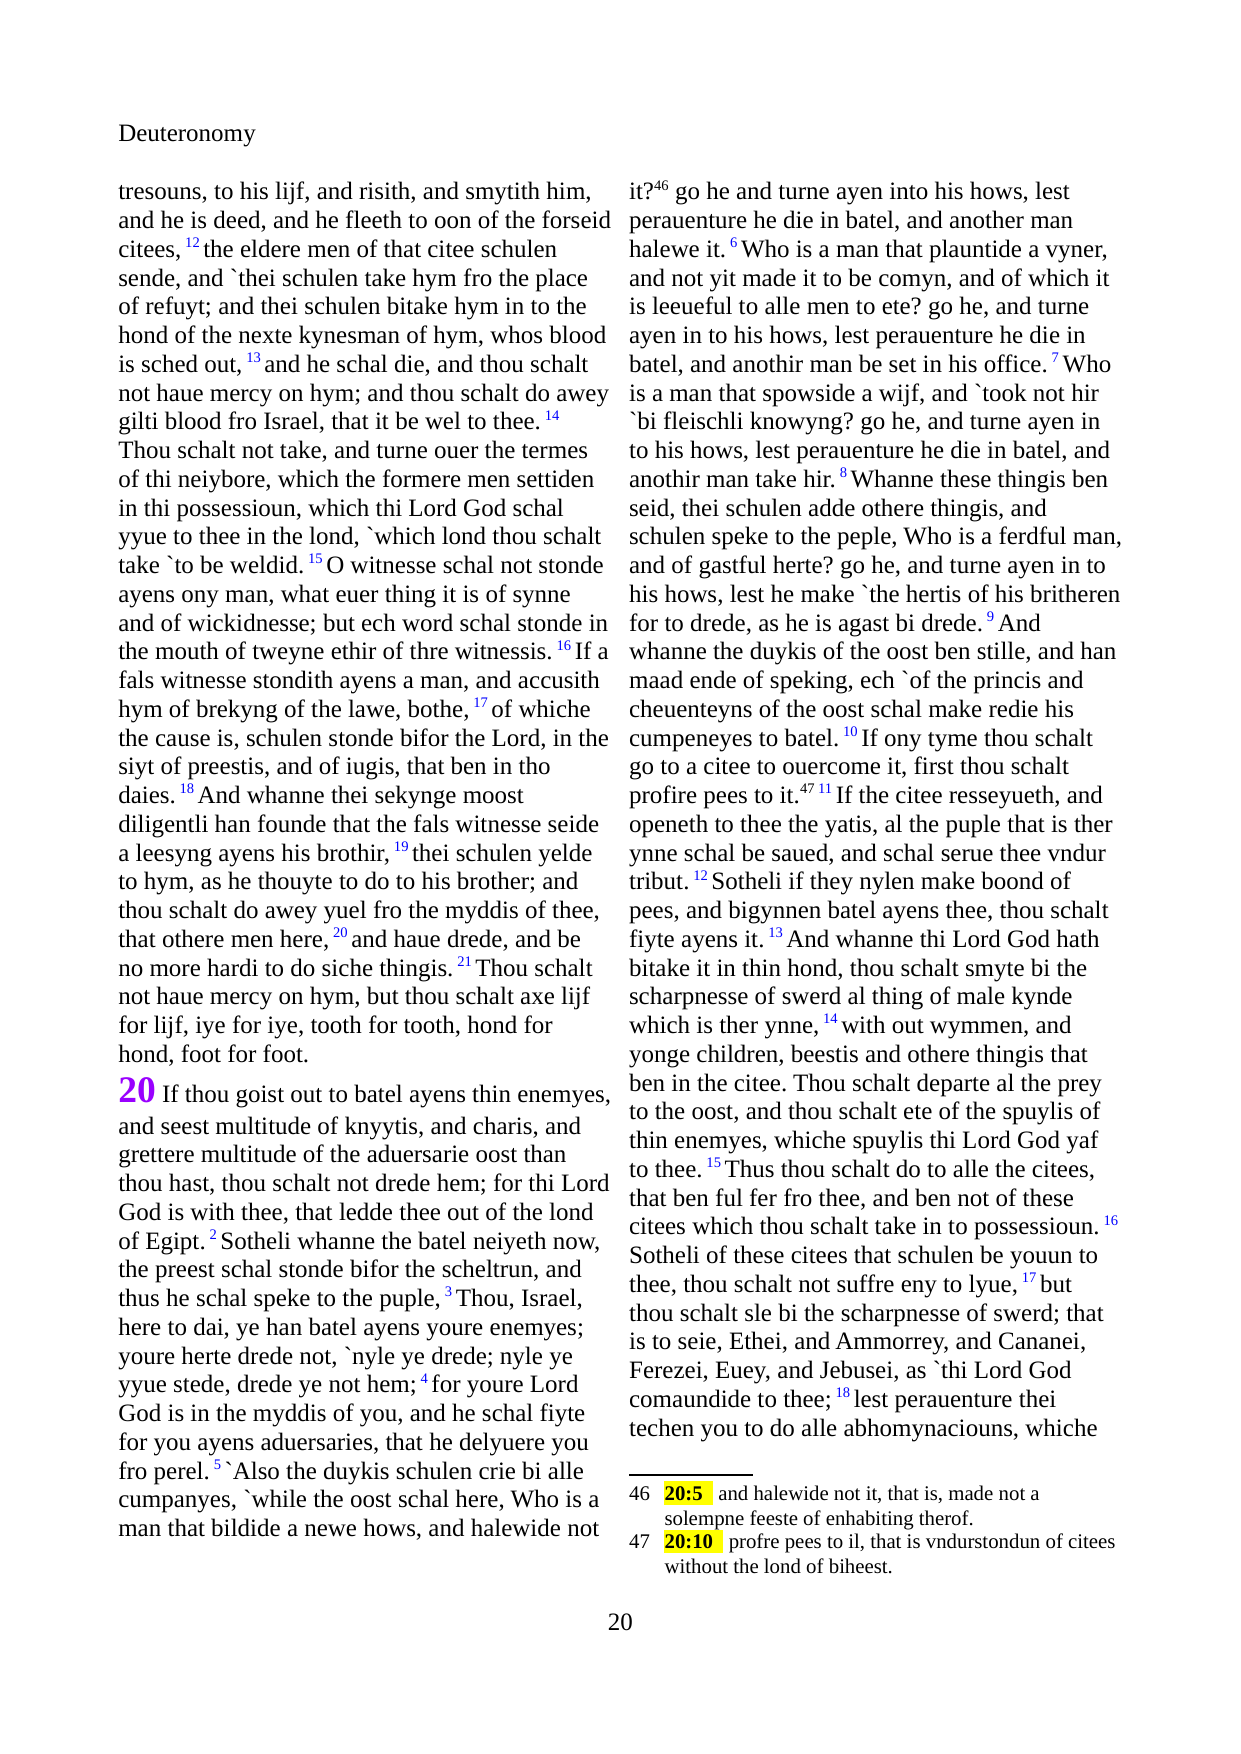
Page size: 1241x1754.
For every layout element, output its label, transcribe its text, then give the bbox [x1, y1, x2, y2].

text 20:5 and halewide not it, that is, made not a solempne feeste of enhabiting therof. [629, 1481, 1122, 1529]
text 20 If thou goist out to batel ayens thin enemyes, and seest multitude of knyytis, and charis, and grettere multitude of the aduersarie oost than thou hast, thou schalt not drede hem; for thi Lord God is with thee, that ledde thee out of the lond of Egipt. 2 Sotheli whanne the batel neiyeth now, the preest schal stonde bifor the scheltrun, and thus he schal speke to the puple, 3 Thou, Israel, here to dai, ye han batel ayens youre enemyes; youre herte drede not, `nyle ye drede; nyle ye yyue stede, drede ye not hem; 4 for youre Lord God is in the myddis of you, and he schal fiyte for you ayens aduersaries, that he delyuere you fro perel. 5 `Also the duykis schulen crie bi alle cumpanyes, `while the oost schal here, Who is a man that bildide a newe hows, and halewide not it? go he and turne ayen into his hows, lest perauenture he die in batel, and another man halewe it. 6 Who is a man that plauntide a vyner, and not yit made it to be comyn, and of which it is leeueful to alle men to ete? go he, and turne ayen in to his hows, lest perauenture he die in batel, and anothir man be set in his office. 7 Who is a man that spowside a wijf, and `took not hir `bi fleischli knowyng? go he, and turne ayen in to his hows, lest perauenture he die in batel, and anothir man take hir. 8 Whanne these thingis ben seid, thei schulen adde othere thingis, and schulen speke to the peple, Who is a ferdful man, and of gastful herte? go he, and turne ayen in to his hows, lest he make `the hertis of his britheren for to drede, as he is agast bi drede. 9 And whanne the duykis of the oost ben stille, and han maad ende of speking, ech `of the princis and cheuenteyns of the oost schal make redie his cumpeneyes to batel. 10 If ony tyme thou schalt go to a citee to ouercome it, first thou schalt profire pees to it. 11 If the citee resseyueth, and openeth to thee the yatis, al the puple that is ther ynne schal be saued, and schal serue thee vndur tribut. 12 Sotheli if they nylen make boond of pees, and bigynnen batel ayens thee, thou schalt fiyte ayens it. 13 And whanne thi Lord God hath bitake it in thin hond, thou schalt smyte bi the scharpnesse of swerd al thing of male kynde which is ther ynne, 14 with out wymmen, and yonge children, beestis and othere thingis that ben in the citee. Thou schalt departe al the prey to the oost, and thou schalt ete of the spuylis of thin enemyes, whiche spuylis thi Lord God yaf to thee. 15 Thus thou schalt do to alle the citees, that ben ful fer fro thee, and ben not of these citees which thou schalt take in to possessioun. 16 Sotheli of these citees that schulen be youun to thee, thou schalt not suffre eny to lyue, 17 but thou schalt sle bi the scharpnesse of swerd; that is to seie, Ethei, and Ammorrey, and Cananei, Ferezei, Euey, and Jebusei, as `thi Lord God comaundide to thee; 18 lest perauenture thei techen you to do alle abhomynaciouns, whiche thei wrouyten to her goddis, and ye doon synne ayens youre Lord God. 19 Whanne thou hast bisegid a citee `in myche tyme, and hast cumpassid with strengthingis that thou ouercome it, thou schalt not kitte doun trees, of whiche `me may ete, nether thou schalt waste the cuntrey `bi cumpas with axis; for it is `a tree, and not man, nether it may encresse the noumbre of fiyteris ayens thee. 20 Forsothe if onye ben not appil trees, but `of the feeld, and ben able in to othere vsis, kitte doun, and make thou engynes, til thou take the citee that fiytith ayens thee. [629, 176, 1122, 1441]
text tresouns, to his lijf, and risith, and smytith him, and he is deed, and he fleeth to oon of the forseid citees, 12 the eldere men of that citee schulen sende, and `thei schulen take hym fro the place of refuyt; and thei schulen bitake hym in to the hond of the nexte kynesman of hym, whos blood is sched out, 13 and he schal die, and thou schalt not haue mercy on hym; and thou schalt do awey gilti blood fro Israel, that it be wel to thee. 14 Thou schalt not take, and turne ouer the termes of thi neiybore, which the formere men settiden in thi possessioun, which thi Lord God schal yyue to thee in the lond, `which lond thou schalt take `to be weldid. 15 O witnesse schal not stonde ayens ony man, what euer thing it is of synne and of wickidnesse; but ech word schal stonde in the mouth of tweyne ethir of thre witnessis. 16 If a fals witnesse stondith ayens a man, and accusith hym of brekyng of the lawe, bothe, 17 of whiche the cause is, schulen stonde bifor the Lord, in the siyt of preestis, and of iugis, that ben in tho daies. 18 And whanne thei sekynge moost diligentli han founde that the fals witnesse seide a leesyng ayens his brothir, 19 thei schulen yelde to hym, as he thouyte to do to his brother; and thou schalt do awey yuel fro the myddis of thee, that othere men here, 20 and haue drede, and be no more hardi to do siche thingis. 21 Thou schalt not haue mercy on hym, but thou schalt axe lijf for lijf, iye for iye, tooth for tooth, hond for hond, foot for foot. [118, 176, 611, 1068]
text 20:10 profre pees to il, that is vndurstondun of citees without the lond of biheest. [629, 1529, 1122, 1578]
text 20 If thou goist out to batel ayens thin enemyes, and seest multitude of knyytis, and charis, and grettere multitude of the aduersarie oost than thou hast, thou schalt not drede hem; for thi Lord God is with thee, that ledde thee out of the lond of Egipt. 2 Sotheli whanne the batel neiyeth now, the preest schal stonde bifor the scheltrun, and thus he schal speke to the puple, 3 Thou, Israel, here to dai, ye han batel ayens youre enemyes; youre herte drede not, `nyle ye drede; nyle ye yyue stede, drede ye not hem; 4 for youre Lord God is in the myddis of you, and he schal fiyte for you ayens aduersaries, that he delyuere you fro perel. 5 `Also the duykis schulen crie bi alle cumpanyes, `while the oost schal here, Who is a man that bildide a newe hows, and halewide not it? go he and turne ayen into his hows, lest perauenture he die in batel, and another man halewe it. 6 Who is a man that plauntide a vyner, and not yit made it to be comyn, and of which it is leeueful to alle men to ete? go he, and turne ayen in to his hows, lest perauenture he die in batel, and anothir man be set in his office. 7 Who is a man that spowside a wijf, and `took not hir `bi fleischli knowyng? go he, and turne ayen in to his hows, lest perauenture he die in batel, and anothir man take hir. 8 Whanne these thingis ben seid, thei schulen adde othere thingis, and schulen speke to the peple, Who is a ferdful man, and of gastful herte? go he, and turne ayen in to his hows, lest he make `the hertis of his britheren for to drede, as he is agast bi drede. 9 And whanne the duykis of the oost ben stille, and han maad ende of speking, ech `of the princis and cheuenteyns of the oost schal make redie his cumpeneyes to batel. 10 If ony tyme thou schalt go to a citee to ouercome it, first thou schalt profire pees to it. 11 If the citee resseyueth, and openeth to thee the yatis, al the puple that is ther ynne schal be saued, and schal serue thee vndur tribut. 12 Sotheli if they nylen make boond of pees, and bigynnen batel ayens thee, thou schalt fiyte ayens it. 13 And whanne thi Lord God hath bitake it in thin hond, thou schalt smyte bi the scharpnesse of swerd al thing of male kynde which is ther ynne, 14 with out wymmen, and yonge children, beestis and othere thingis that ben in the citee. Thou schalt departe al the prey to the oost, and thou schalt ete of the spuylis of thin enemyes, whiche spuylis thi Lord God yaf to thee. 15 Thus thou schalt do to alle the citees, that ben ful fer fro thee, and ben not of these citees which thou schalt take in to possessioun. 16 Sotheli of these citees that schulen be youun to thee, thou schalt not suffre eny to lyue, 17 but thou schalt sle bi the scharpnesse of swerd; that is to seie, Ethei, and Ammorrey, and Cananei, Ferezei, Euey, and Jebusei, as `thi Lord God comaundide to thee; 18 lest perauenture thei techen you to do alle abhomynaciouns, whiche thei wrouyten to her goddis, and ye doon synne ayens youre Lord God. 19 Whanne thou hast bisegid a citee `in myche tyme, and hast cumpassid with strengthingis that thou ouercome it, thou schalt not kitte doun trees, of whiche `me may ete, nether thou schalt waste the cuntrey `bi cumpas with axis; for it is `a tree, and not man, nether it may encresse the noumbre of fiyteris ayens thee. 20 Forsothe if onye ben not appil trees, but `of the feeld, and ben able in to othere vsis, kitte doun, and make thou engynes, til thou take the citee that fiytith ayens thee. [118, 1068, 611, 1542]
